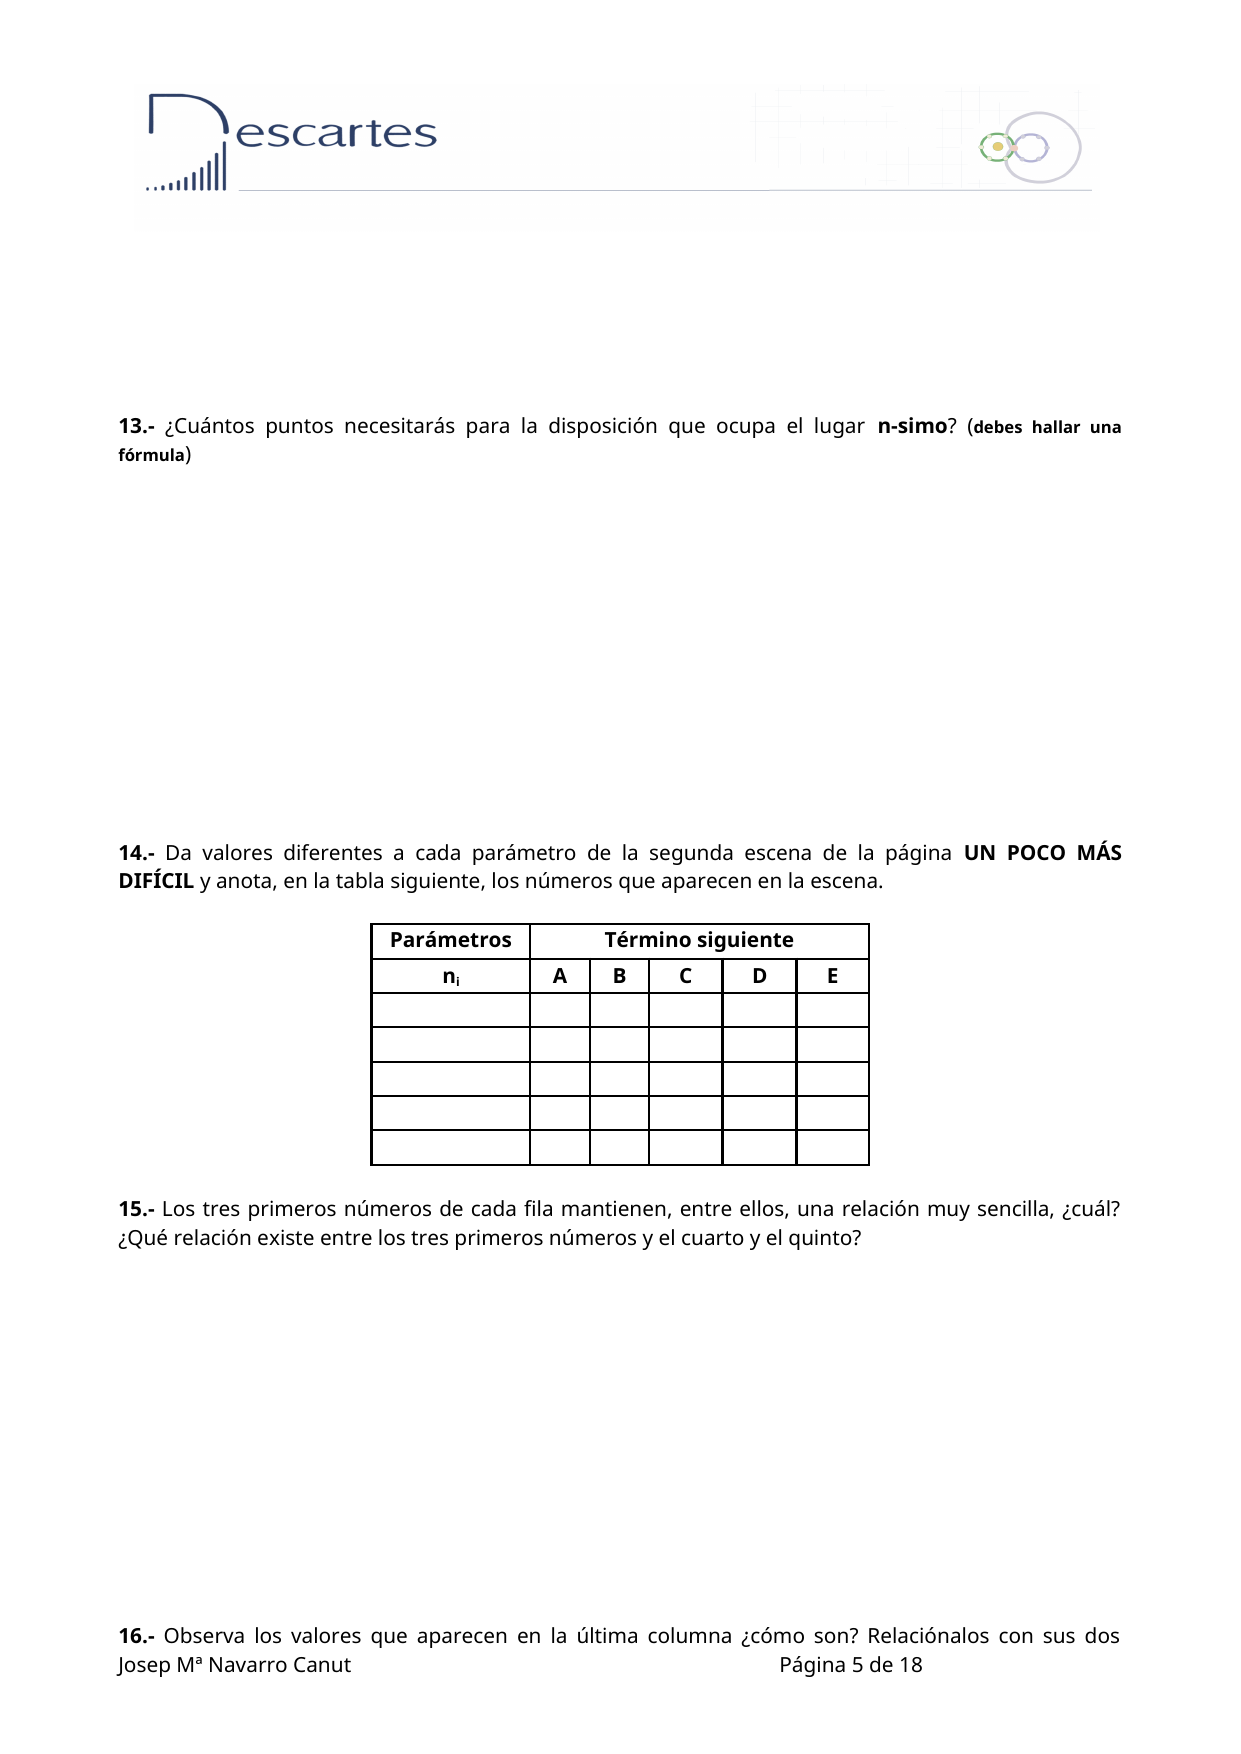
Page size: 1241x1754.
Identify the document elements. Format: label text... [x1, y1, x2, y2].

text 14.- Da valores diferentes a cada parámetro de la segunda escena de la página UN POCO MÁS DIFÍCIL y anota, en la tabla siguiente, los números que aparecen en la escena. [118, 838, 1122, 894]
table_cell B [591, 960, 648, 992]
table_cell A [531, 960, 589, 992]
table_cell [373, 1131, 529, 1164]
table_cell [591, 1097, 648, 1129]
table_cell D [724, 960, 795, 992]
table_cell [798, 1097, 868, 1129]
table_cell [591, 1063, 648, 1095]
table_cell [591, 994, 648, 1026]
table_cell C [650, 960, 721, 992]
table_cell [724, 1028, 795, 1061]
table_cell [724, 1131, 795, 1164]
table_cell [531, 994, 589, 1026]
text 13.- ¿Cuántos puntos necesitarás para la disposición que ocupa el lugar n-simo? (debes hallar una fórmula) [118, 411, 1122, 468]
table_cell [531, 1028, 589, 1061]
table_cell [531, 1097, 589, 1129]
table_cell [591, 1028, 648, 1061]
picture [134, 84, 1100, 232]
table_cell E [798, 960, 868, 992]
text 16.- Observa los valores que aparecen en la última columna ¿cómo son? Relaciónalos con sus dos [118, 1621, 1122, 1649]
table_cell [650, 1131, 721, 1164]
table_cell [798, 994, 868, 1026]
table_cell [591, 1131, 648, 1164]
table_cell [531, 1063, 589, 1095]
table_cell [724, 1063, 795, 1095]
table_cell [798, 1028, 868, 1061]
table_cell [798, 1063, 868, 1095]
table_cell ni [373, 960, 529, 992]
table_cell [798, 1131, 868, 1164]
table_cell [373, 994, 529, 1026]
table_cell [650, 1097, 721, 1129]
table_cell [373, 1063, 529, 1095]
table_cell [650, 994, 721, 1026]
table_cell [373, 1028, 529, 1061]
text 15.- Los tres primeros números de cada fila mantienen, entre ellos, una relación muy sencilla, ¿cuál? ¿Qué relación existe entre los tres primeros números y el cuarto y el quinto? [118, 1194, 1122, 1251]
table_cell [650, 1063, 721, 1095]
table_cell [373, 1097, 529, 1129]
table_header Término siguiente [531, 925, 868, 957]
table_cell [650, 1028, 721, 1061]
table_cell [531, 1131, 589, 1164]
table_cell [724, 994, 795, 1026]
table_cell [724, 1097, 795, 1129]
table_header Parámetros [373, 925, 529, 957]
